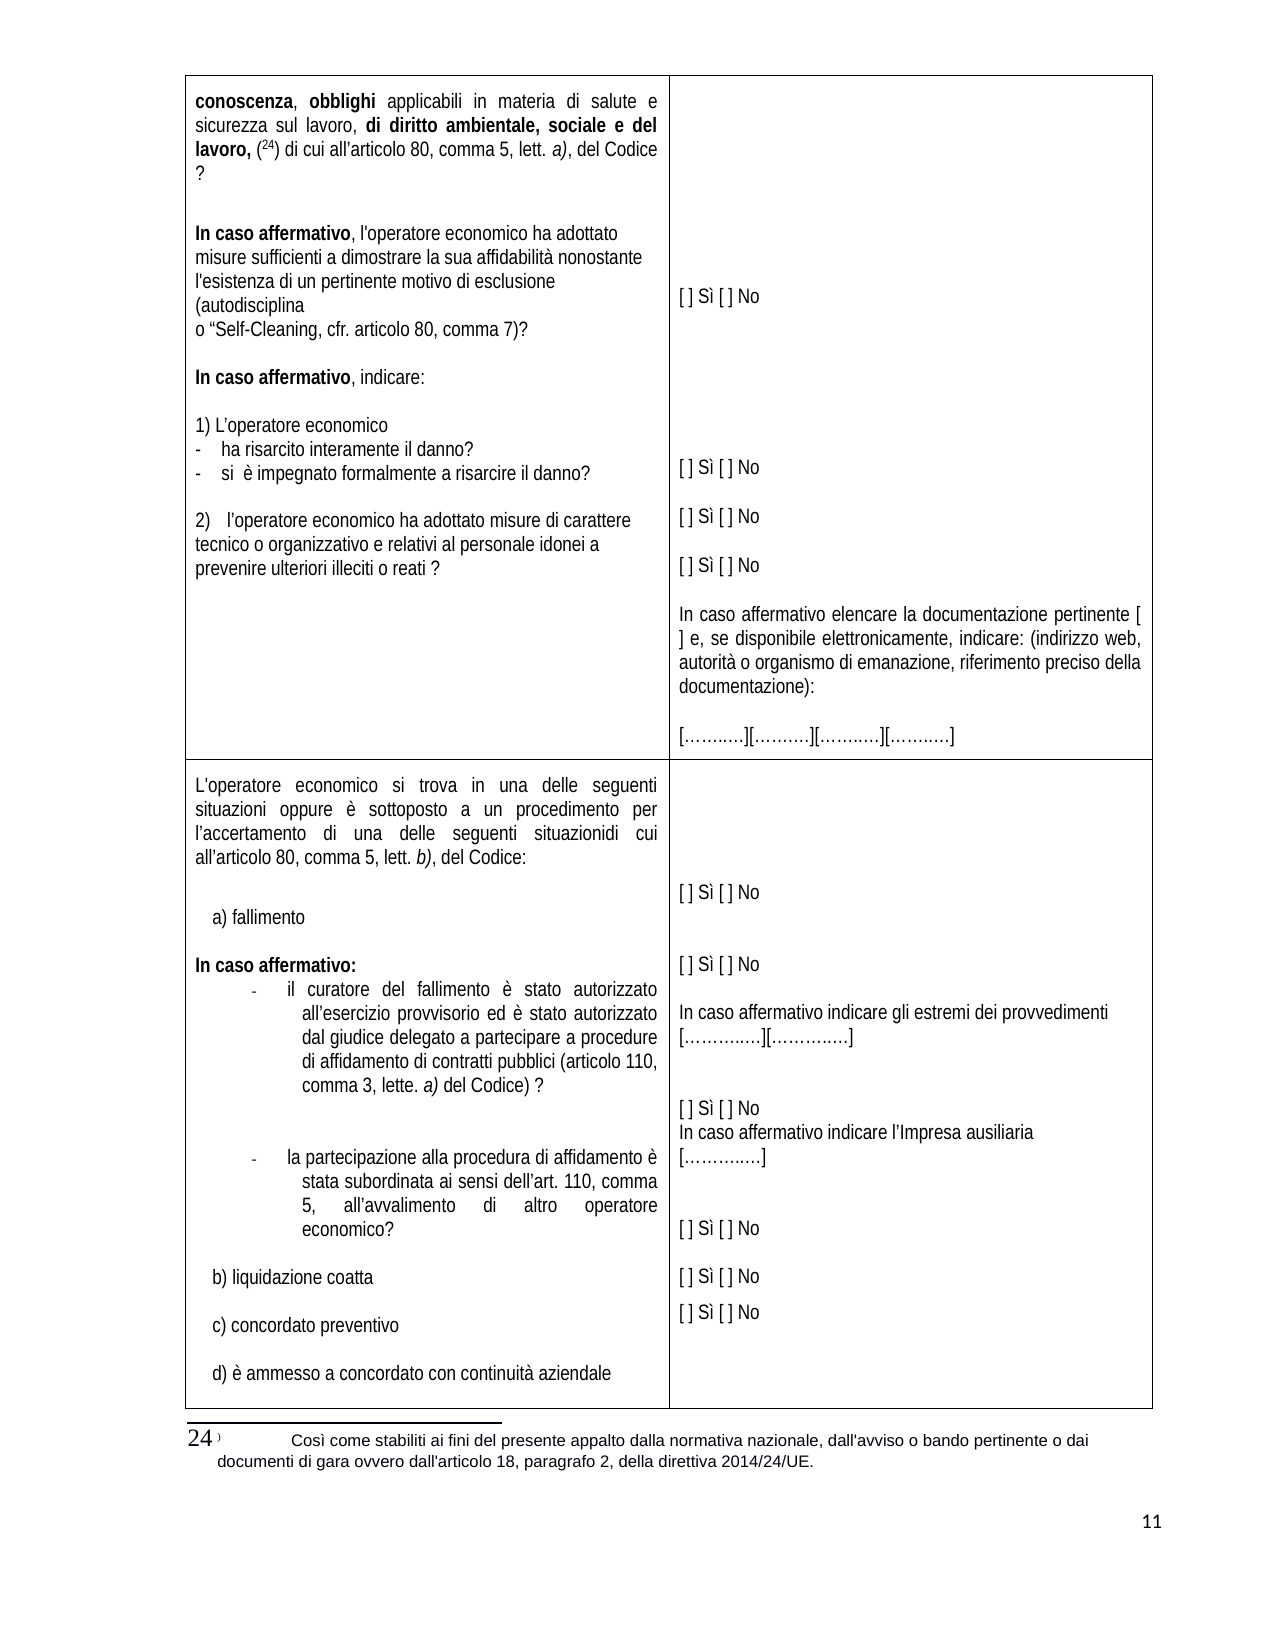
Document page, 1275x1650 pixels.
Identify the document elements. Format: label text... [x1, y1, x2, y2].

table_cell [ ] Sì [ ] No [ ] Sì [ ] No [ ] Sì [ ] No [ ] Sì [ ] No In caso affermativo elencare la documentazione pertinente [ ] e, se disponibile elettronicamente, indicare: (indirizzo web, autorità o organismo di emanazione, riferimento preciso della documentazione): [……..…][…….…][……..…][……..…] [670, 76, 1152, 759]
table_cell conoscenza, obblighi applicabili in materia di salute e sicurezza sul lavoro, di diritto ambientale, sociale e del lavoro, () di cui all’articolo 80, comma 5, lett. a), del Codice ? In caso affermativo, l'operatore economico ha adottato misure sufficienti a dimostrare la sua affidabilità nonostante l'esistenza di un pertinente motivo di esclusione (autodisciplina o “Self-Cleaning, cfr. articolo 80, comma 7)? In caso affermativo, indicare: 1) L’operatore economico - ha risarcito interamente il danno? - si è impegnato formalmente a risarcire il danno? 2) l’operatore economico ha adottato misure di carattere tecnico o organizzativo e relativi al personale idonei a prevenire ulteriori illeciti o reati ? [186, 76, 669, 759]
table_cell L'operatore economico si trova in una delle seguenti situazioni oppure è sottoposto a un procedimento per l’accertamento di una delle seguenti situazionidi cui all’articolo 80, comma 5, lett. b), del Codice: a) fallimento In caso affermativo: il curatore del fallimento è stato autorizzato all’esercizio provvisorio ed è stato autorizzato dal giudice delegato a partecipare a procedure di affidamento di contratti pubblici (articolo 110, comma 3, lette. a) del Codice) ? la partecipazione alla procedura di affidamento è stata subordinata ai sensi dell’art. 110, comma 5, all’avvalimento di altro operatore economico? b) liquidazione coatta c) concordato preventivo d) è ammesso a concordato con continuità aziendale [186, 760, 669, 1408]
table_cell [ ] Sì [ ] No [ ] Sì [ ] No In caso affermativo indicare gli estremi dei provvedimenti [………..…][………..…] [ ] Sì [ ] No In caso affermativo indicare l’Impresa ausiliaria [………..…] [ ] Sì [ ] No [ ] Sì [ ] No [ ] Sì [ ] No [670, 760, 1152, 1408]
